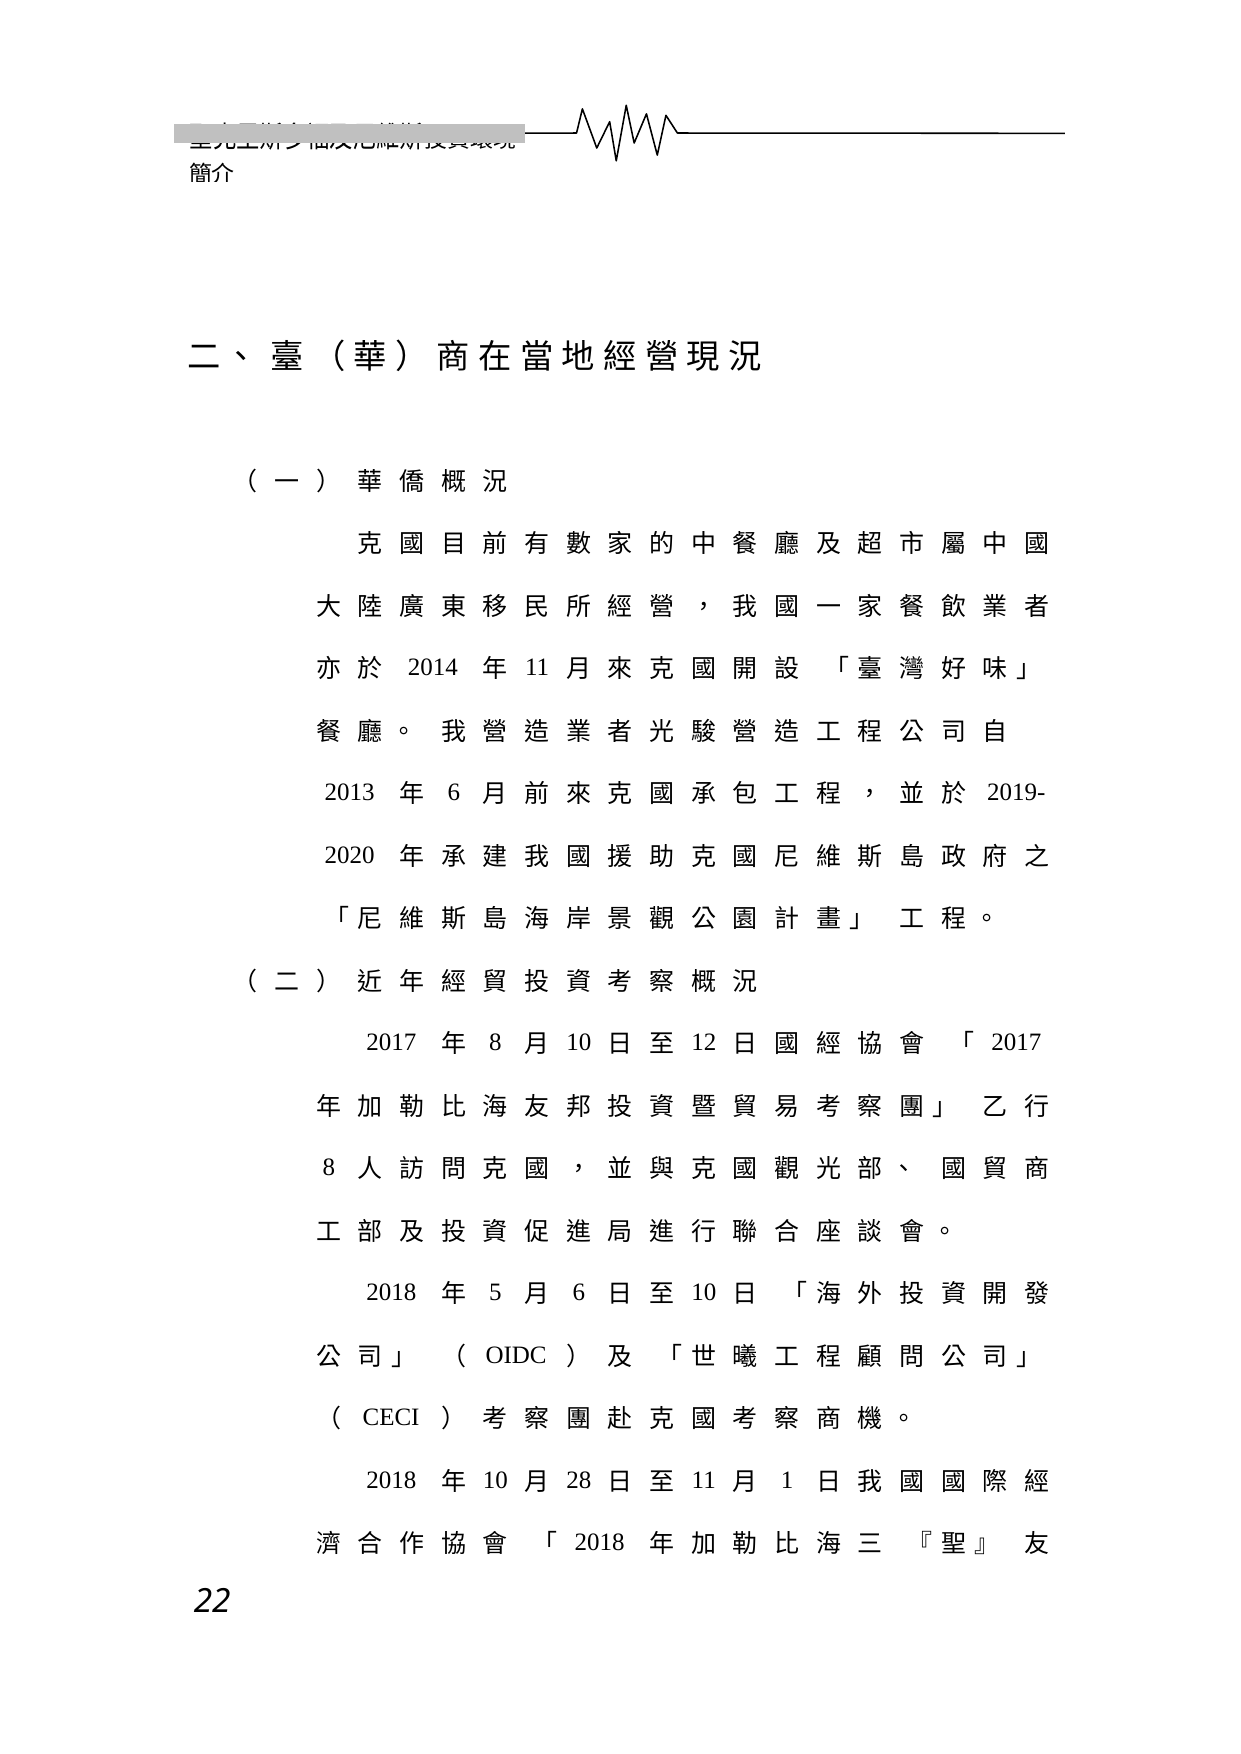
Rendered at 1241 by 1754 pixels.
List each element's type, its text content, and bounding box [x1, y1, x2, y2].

text （一）華僑概況 [207, 438, 1058, 500]
text 2017年8月10日至12日國經協會「2017年加勒比海友邦投資暨貿易考察團」乙行8人訪問克國，並與克國觀光部、國貿商工部及投資促進局進行聯合座談會。 [281, 1000, 1058, 1250]
text 2018年10月28日至11月1日我國國際經濟合作協會「2018年加勒比海三『聖』友 [281, 1438, 1058, 1563]
text 克國目前有數家的中餐廳及超市屬中國大陸廣東移民所經營，我國一家餐飲業者亦於2014年11月來克國開設「臺灣好味」餐廳。我營造業者光駿營造工程公司自2013年6月前來克國承包工程，並於2019-2020年承建我國援助克國尼維斯島政府之「尼維斯島海岸景觀公園計畫」工程。 [281, 500, 1058, 938]
text 2018年5月6日至10日「海外投資開發公司」（OIDC）及「世曦工程顧問公司」（CECI）考察團赴克國考察商機。 [281, 1250, 1058, 1438]
text （二）近年經貿投資考察概況 [207, 938, 1058, 1000]
text 二、臺（華）商在當地經營現況 [183, 313, 1058, 375]
